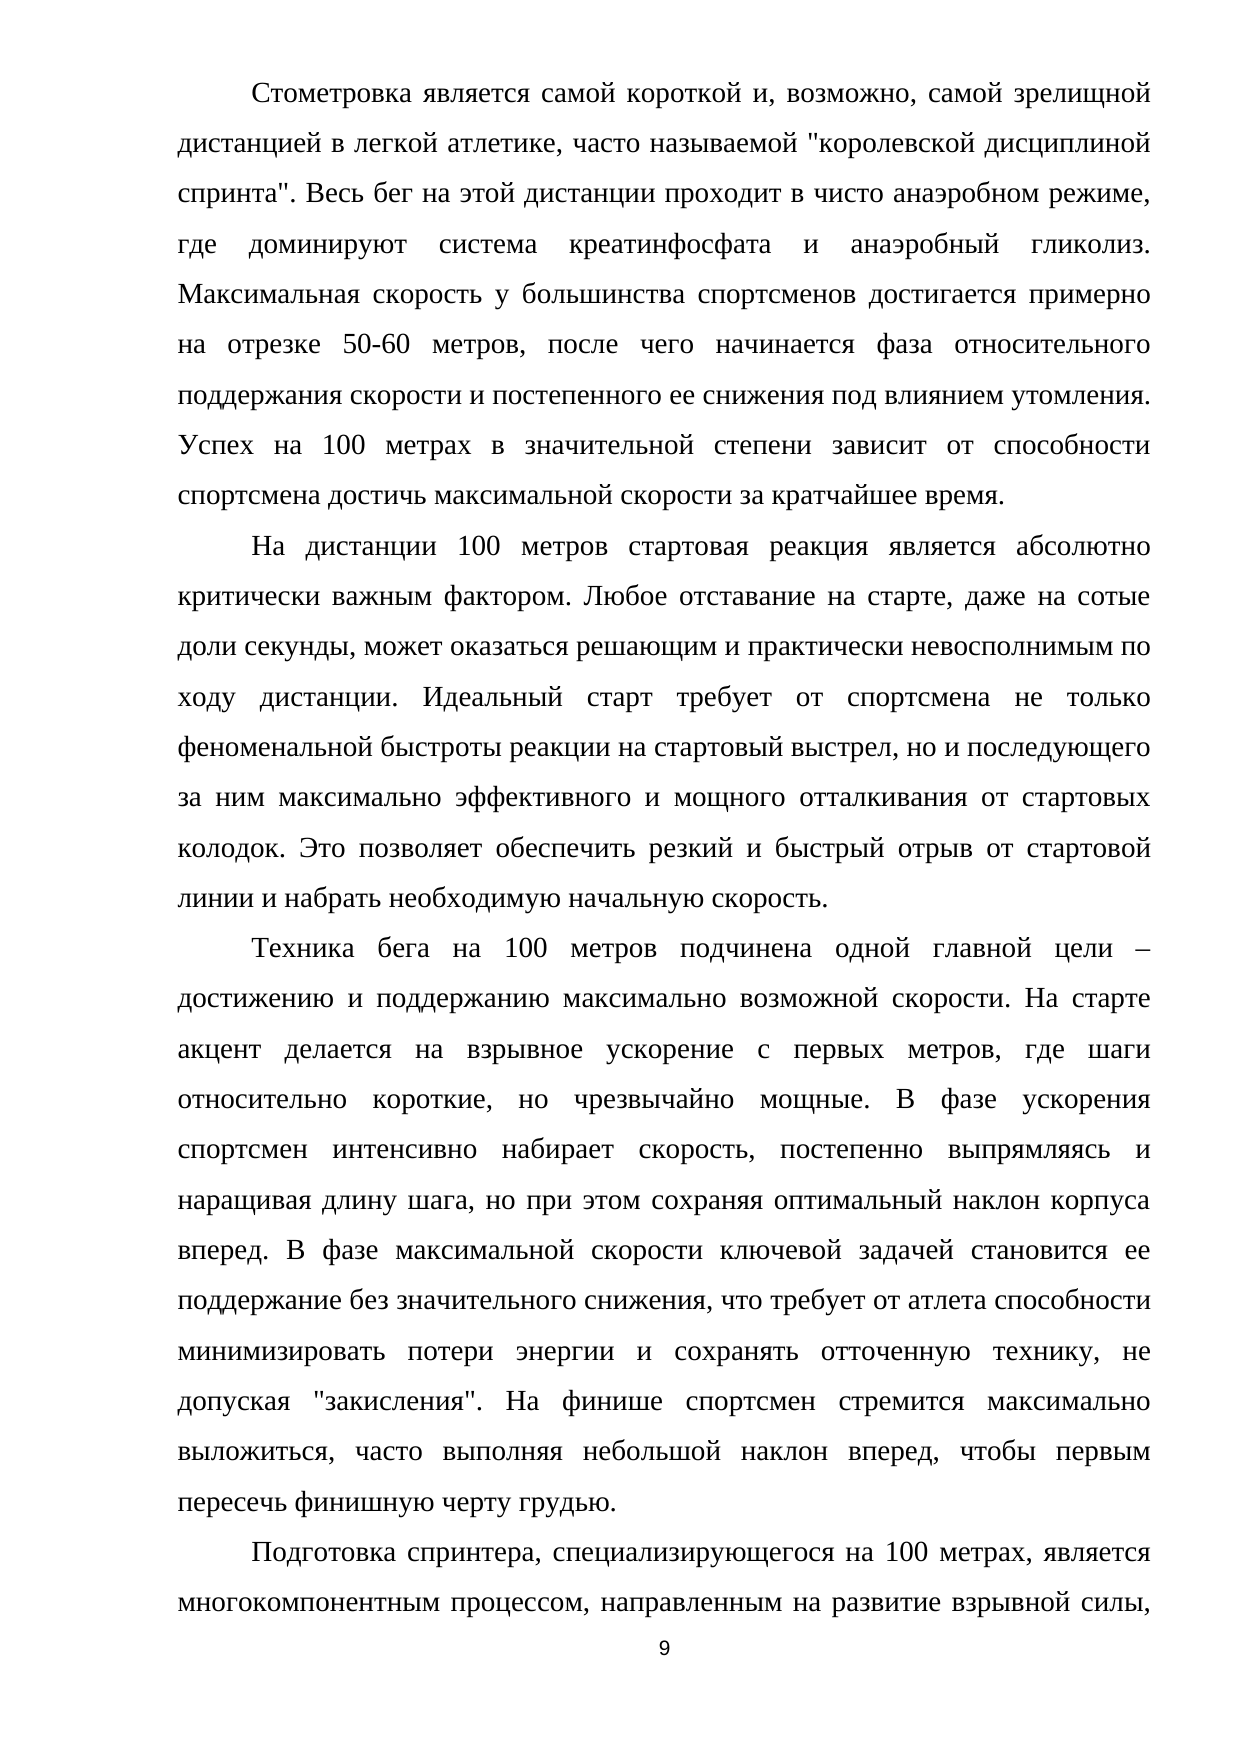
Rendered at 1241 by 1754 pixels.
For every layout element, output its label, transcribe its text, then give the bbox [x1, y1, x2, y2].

text Техника бега на 100 метров подчинена одной главной цели – достижению и поддержанию максимально возможной скорости. На старте акцент делается на взрывное ускорение с первых метров, где шаги относительно короткие, но чрезвычайно мощные. В фазе ускорения спортсмен интенсивно набирает скорость, постепенно выпрямляясь и наращивая длину шага, но при этом сохраняя оптимальный наклон корпуса вперед. В фазе максимальной скорости ключевой задачей становится ее поддержание без значительного снижения, что требует от атлета способности минимизировать потери энергии и сохранять отточенную технику, не допуская "закисления". На финише спортсмен стремится максимально выложиться, часто выполняя небольшой наклон вперед, чтобы первым пересечь финишную черту грудью. [177, 930, 1152, 1517]
text Стометровка является самой короткой и, возможно, самой зрелищной дистанцией в легкой атлетике, часто называемой "королевской дисциплиной спринта". Весь бег на этой дистанции проходит в чисто анаэробном режиме, где доминируют система креатинфосфата и анаэробный гликолиз. Максимальная скорость у большинства спортсменов достигается примерно на отрезке 50-60 метров, после чего начинается фаза относительного поддержания скорости и постепенного ее снижения под влиянием утомления. Успех на 100 метрах в значительной степени зависит от способности спортсмена достичь максимальной скорости за кратчайшее время. [177, 75, 1152, 511]
text На дистанции 100 метров стартовая реакция является абсолютно критически важным фактором. Любое отставание на старте, даже на сотые доли секунды, может оказаться решающим и практически невосполнимым по ходу дистанции. Идеальный старт требует от спортсмена не только феноменальной быстроты реакции на стартовый выстрел, но и последующего за ним максимально эффективного и мощного отталкивания от стартовых колодок. Это позволяет обеспечить резкий и быстрый отрыв от стартовой линии и набрать необходимую начальную скорость. [177, 528, 1152, 913]
text Подготовка спринтера, специализирующегося на 100 метрах, является многокомпонентным процессом, направленным на развитие взрывной силы, [177, 1534, 1152, 1618]
